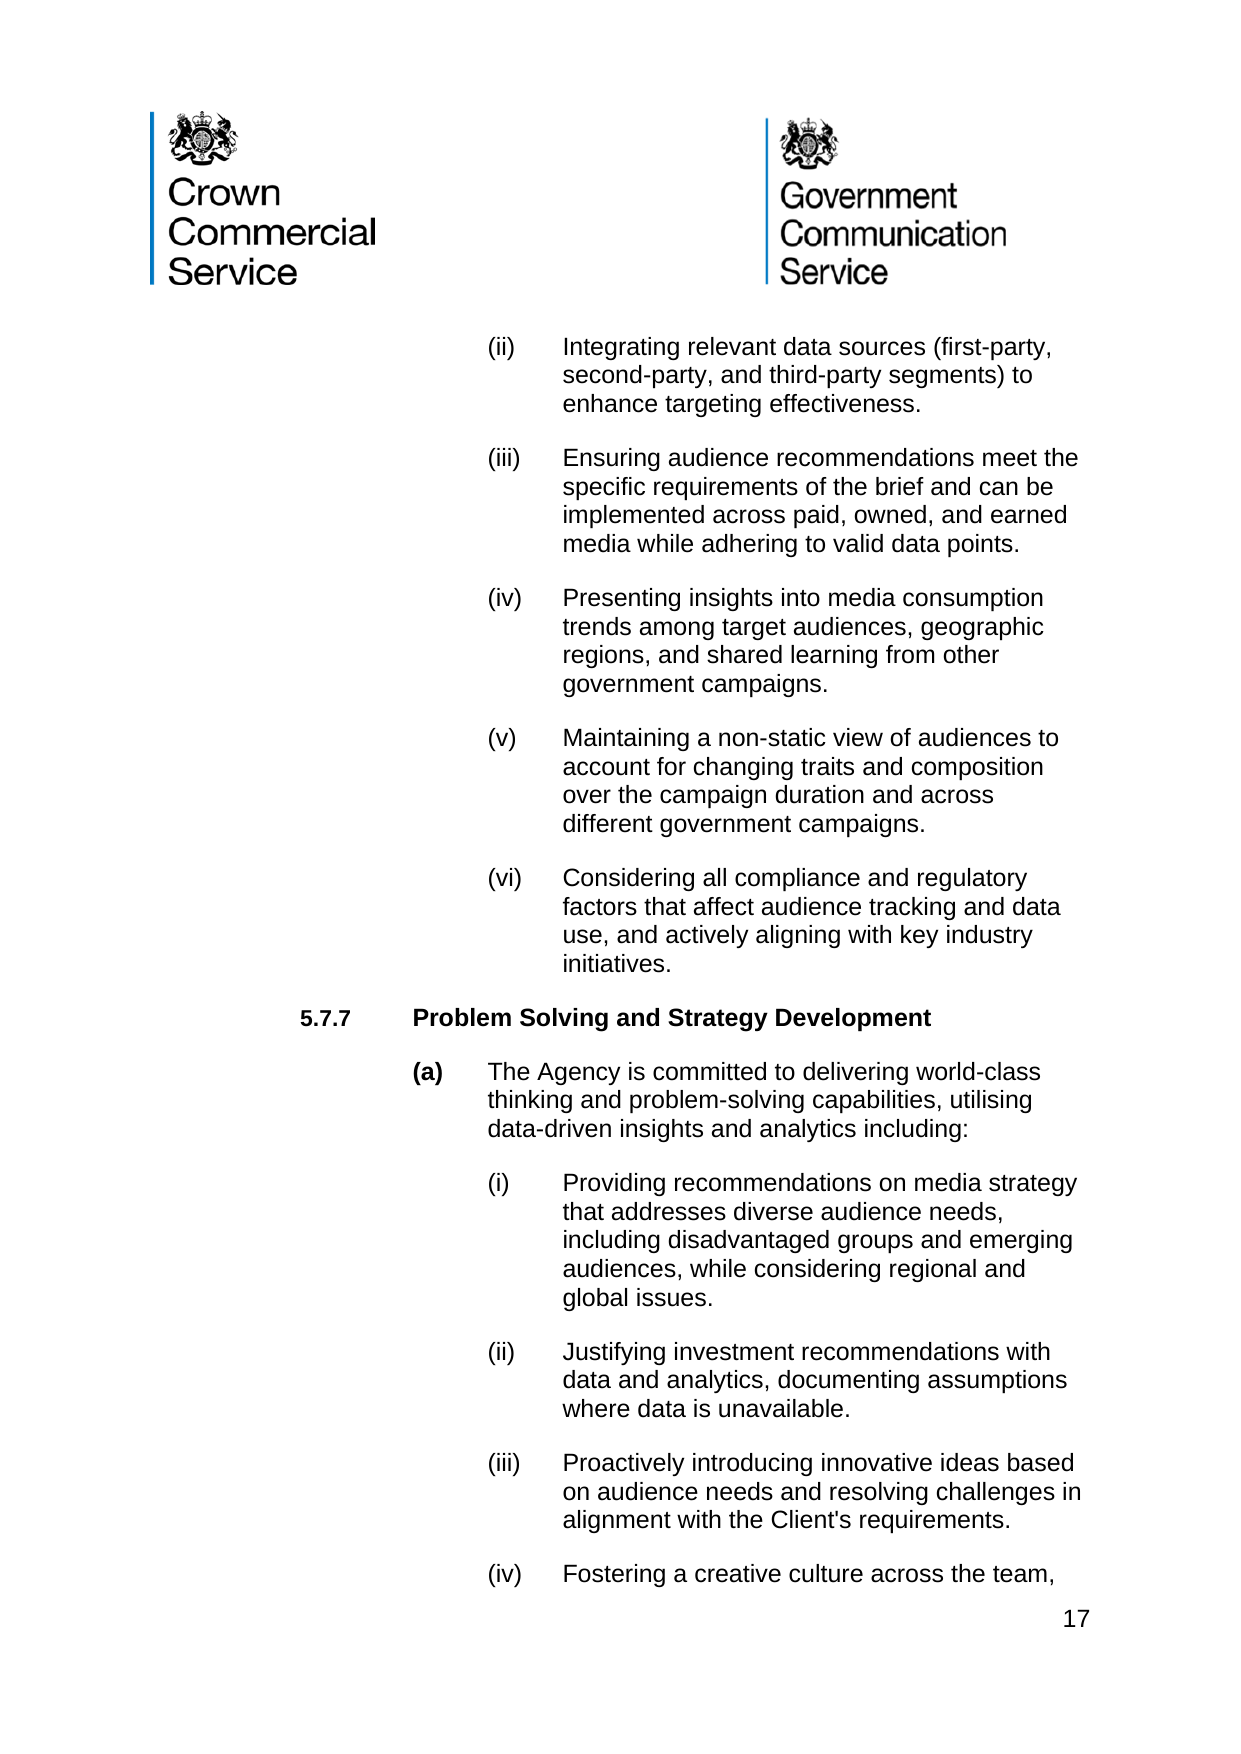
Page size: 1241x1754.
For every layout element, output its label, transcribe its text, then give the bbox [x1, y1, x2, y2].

list Presenting insights into media consumption trends among target audiences, geographic regions, and shared learning from other government campaigns. [487, 583, 1090, 698]
list Integrating relevant data sources (first-party, second-party, and third-party segments) to enhance targeting effectiveness. [487, 332, 1090, 418]
list Problem Solving and Strategy Development [300, 1003, 1090, 1032]
list Maintaining a non-static view of audiences to account for changing traits and composition over the campaign duration and across different government campaigns. [487, 723, 1090, 838]
list The Agency is committed to delivering world-class thinking and problem-solving capabilities, utilising data-driven insights and analytics including: [412, 1057, 1090, 1143]
list Fostering a creative culture across the team, [487, 1559, 1090, 1588]
list Justifying investment recommendations with data and analytics, documenting assumptions where data is unavailable. [487, 1337, 1090, 1423]
list Considering all compliance and regulatory factors that affect audience tracking and data use, and actively aligning with key industry initiatives. [487, 863, 1090, 978]
list Ensuring audience recommendations meet the specific requirements of the brief and can be implemented across paid, owned, and earned media while adhering to valid data points. [487, 443, 1090, 558]
list Proactively introducing innovative ideas based on audience needs and resolving challenges in alignment with the Client's requirements. [487, 1448, 1090, 1534]
list Providing recommendations on media strategy that addresses diverse audience needs, including disadvantaged groups and emerging audiences, while considering regional and global issues. [487, 1168, 1090, 1312]
